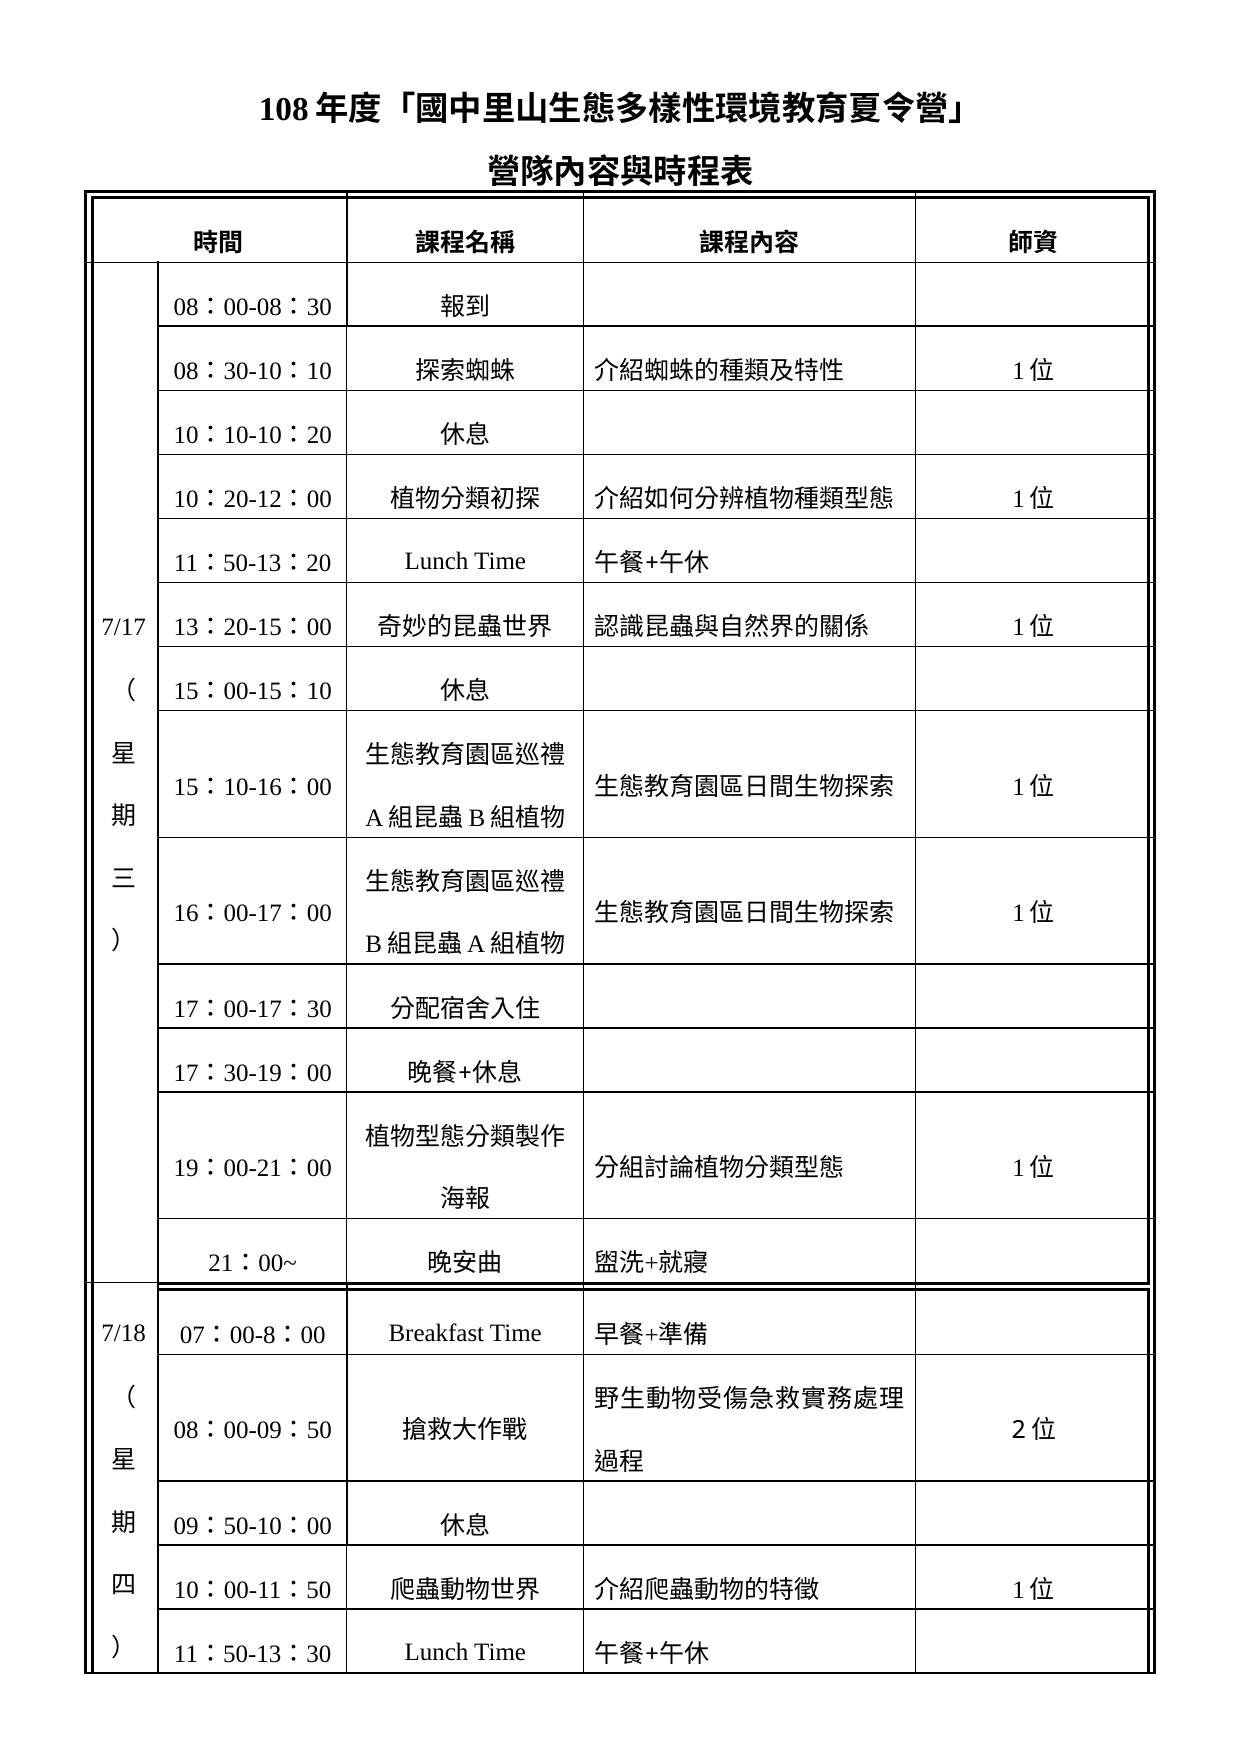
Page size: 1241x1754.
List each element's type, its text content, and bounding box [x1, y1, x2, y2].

table_cell 休息 [347, 391, 583, 453]
table_cell 奇妙的昆蟲世界 [347, 583, 583, 646]
table_cell [584, 1029, 915, 1091]
table_header 師資 [916, 193, 1151, 261]
table_cell [916, 647, 1147, 710]
table_cell [916, 1029, 1147, 1091]
table_cell Breakfast Time [348, 1291, 583, 1353]
table_cell 分組討論植物分類型態 [584, 1093, 915, 1218]
table_cell [916, 519, 1147, 582]
table_cell 搶救大作戰 [348, 1355, 583, 1480]
table_cell 1位 [916, 327, 1147, 389]
table_cell 17：00-17：30 [159, 965, 346, 1027]
table_cell 08：00-09：50 [159, 1355, 346, 1480]
table_cell 野生動物受傷急救實務處理過程 [584, 1355, 915, 1480]
table_cell [584, 965, 915, 1027]
table_cell 休息 [347, 647, 583, 710]
table_cell 報到 [348, 263, 583, 325]
table_cell 7/18 （星期四） [94, 1283, 157, 1672]
table_cell 15：10-16：00 [159, 711, 346, 836]
table_cell 11：50-13：20 [159, 519, 346, 582]
table_cell 晚安曲 [347, 1219, 583, 1282]
table_cell 07：00-8：00 [159, 1291, 346, 1353]
table_cell 19：00-21：00 [159, 1093, 346, 1218]
table_cell 09：50-10：00 [159, 1482, 346, 1544]
table_cell 17：30-19：00 [159, 1029, 346, 1091]
table_cell 生態教育園區日間生物探索 [584, 711, 915, 836]
table_cell 午餐+午休 [584, 519, 915, 582]
table_header 課程名稱 [348, 199, 583, 261]
table_cell 介紹如何分辨植物種類型態 [584, 455, 915, 518]
table_header 時間 [89, 193, 346, 261]
table_cell [584, 391, 915, 453]
table_cell [916, 1282, 1151, 1353]
table_cell 晚餐+休息 [347, 1029, 583, 1091]
table_cell 21：00~ [159, 1219, 346, 1282]
table_cell 分配宿舍入住 [347, 965, 583, 1027]
table_cell 08：00-08：30 [159, 263, 346, 325]
table_cell 11：50-13：30 [159, 1610, 346, 1672]
table_cell Lunch Time [347, 519, 583, 582]
table_cell 介紹蜘蛛的種類及特性 [584, 327, 915, 389]
table_cell 休息 [348, 1482, 583, 1544]
table_cell Lunch Time [347, 1610, 583, 1672]
table_cell 16：00-17：00 [159, 838, 346, 963]
table_cell [584, 647, 915, 710]
table_cell 1位 [916, 1546, 1147, 1608]
table_cell 早餐+準備 [584, 1291, 915, 1353]
table_cell 15：00-15：10 [159, 647, 346, 710]
table_cell 1位 [916, 838, 1147, 963]
table_cell 10：00-11：50 [159, 1546, 346, 1608]
table_cell 生態教育園區巡禮 B組昆蟲A組植物 [347, 838, 583, 963]
table_cell 1位 [916, 1093, 1147, 1218]
table_cell [916, 263, 1147, 325]
table_cell 植物型態分類製作海報 [347, 1093, 583, 1218]
table_cell 1位 [916, 583, 1147, 646]
table_cell [916, 1291, 1147, 1353]
text 108年度「國中里山生態多樣性環境教育夏令營」 [89, 64, 1152, 127]
table_cell 10：10-10：20 [159, 391, 346, 453]
table_cell 植物分類初探 [347, 455, 583, 518]
table_cell 介紹爬蟲動物的特徵 [584, 1546, 915, 1608]
table_cell [916, 391, 1147, 453]
table_cell 生態教育園區日間生物探索 [584, 838, 915, 963]
table_cell 認識昆蟲與自然界的關係 [584, 583, 915, 646]
table_header 課程內容 [584, 199, 915, 261]
table_cell 午餐+午休 [584, 1610, 915, 1672]
table_cell [584, 1482, 915, 1544]
table_cell 盥洗+就寢 [584, 1219, 915, 1282]
table_cell 08：30-10：10 [159, 327, 346, 389]
table_cell 探索蜘蛛 [347, 327, 583, 389]
table_cell [584, 263, 915, 325]
table_cell 1位 [916, 455, 1147, 518]
text 營隊內容與時程表 [89, 127, 1152, 189]
table_cell 13：20-15：00 [159, 583, 346, 646]
table_cell 10：20-12：00 [159, 455, 346, 518]
table_cell 生態教育園區巡禮A組昆蟲B組植物 [347, 711, 583, 836]
table_cell [916, 1482, 1147, 1544]
table_cell [916, 1219, 1147, 1282]
table_cell 爬蟲動物世界 [347, 1546, 583, 1608]
table_cell [916, 965, 1147, 1027]
table_cell [916, 1610, 1147, 1672]
table_cell 1位 [916, 711, 1147, 836]
table_cell 7/17 （星期三） [94, 263, 157, 1282]
table_cell 2位 [916, 1355, 1147, 1480]
